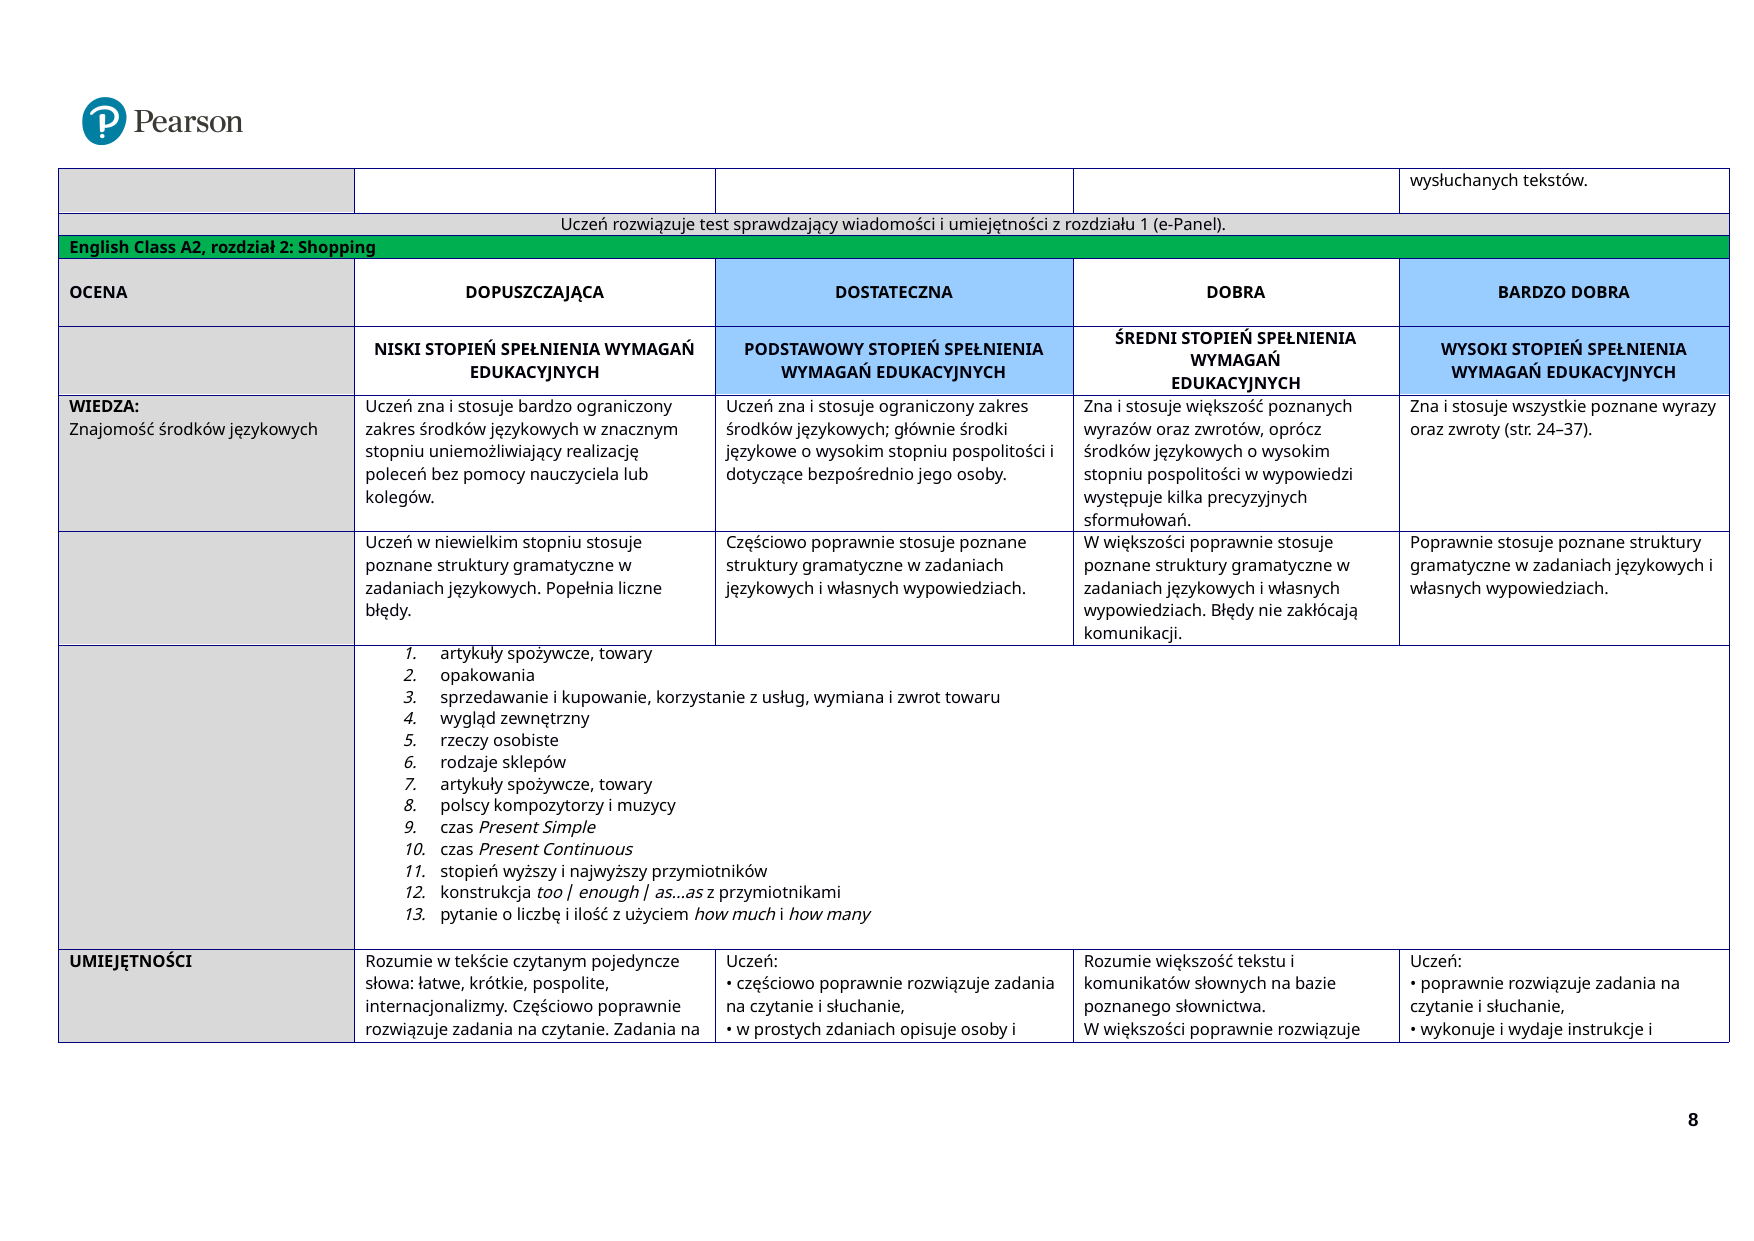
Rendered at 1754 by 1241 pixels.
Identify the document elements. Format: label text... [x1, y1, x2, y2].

table_cell NISKI STOPIEŃ SPEŁNIENIA WYMAGAŃ EDUKACYJNYCH [355, 327, 715, 394]
picture [60, 75, 265, 167]
table_cell Zna i stosuje większość poznanych wyrazów oraz zwrotów, oprócz środków językowych o wysokim stopniu pospolitości w wypowiedzi występuje kilka precyzyjnych sformułowań. [1074, 396, 1399, 531]
table_cell Uczeń: • częściowo poprawnie rozwiązuje zadania na czytanie i słuchanie, • w prostych zdaniach opisuje osoby i [716, 950, 1073, 1042]
table_cell Uczeń zna i stosuje bardzo ograniczony zakres środków językowych w znacznym stopniu uniemożliwiający realizację poleceń bez pomocy nauczyciela lub kolegów. [355, 396, 715, 531]
table_cell artykuły spożywcze, towary opakowania sprzedawanie i kupowanie, korzystanie z usług, wymiana i zwrot towaru wygląd zewnętrzny rzeczy osobiste rodzaje sklepów artykuły spożywcze, towary polscy kompozytorzy i muzycy czas Present Simple czas Present Continuous stopień wyższy i najwyższy przymiotników konstrukcja too / enough / as...as z przymiotnikami pytanie o liczbę i ilość z użyciem how much i how many [355, 646, 1729, 949]
table_cell Częściowo poprawnie stosuje poznane struktury gramatyczne w zadaniach językowych i własnych wypowiedziach. [716, 532, 1073, 644]
table_cell W większości poprawnie stosuje poznane struktury gramatyczne w zadaniach językowych i własnych wypowiedziach. Błędy nie zakłócają komunikacji. [1074, 532, 1399, 644]
table_cell Uczeń w niewielkim stopniu stosuje poznane struktury gramatyczne w zadaniach językowych. Popełnia liczne błędy. [355, 532, 715, 644]
table_cell English Class A2, rozdział 2: Shopping [59, 236, 1729, 258]
table_cell [59, 532, 354, 644]
table_cell [355, 169, 715, 212]
table_cell WIEDZA: Znajomość środków językowych [59, 396, 354, 531]
table_cell [1074, 169, 1399, 212]
table_cell BARDZO DOBRA [1400, 259, 1729, 326]
table_cell DOPUSZCZAJĄCA [355, 259, 715, 326]
table_cell Poprawnie stosuje poznane struktury gramatyczne w zadaniach językowych i własnych wypowiedziach. [1400, 532, 1729, 644]
table_cell [59, 169, 354, 212]
table_cell Rozumie większość tekstu i komunikatów słownych na bazie poznanego słownictwa. W większości poprawnie rozwiązuje [1074, 950, 1399, 1042]
table_cell OCENA [59, 259, 354, 326]
table_cell DOSTATECZNA [716, 259, 1073, 326]
table_cell Uczeń: • poprawnie rozwiązuje zadania na czytanie i słuchanie, • wykonuje i wydaje instrukcje i [1400, 950, 1729, 1042]
table_cell UMIEJĘTNOŚCI [59, 950, 354, 1042]
table_cell Rozumie w tekście czytanym pojedyncze słowa: łatwe, krótkie, pospolite, internacjonalizmy. Częściowo poprawnie rozwiązuje zadania na czytanie. Zadania na [355, 950, 715, 1042]
table_cell WYSOKI STOPIEŃ SPEŁNIENIA WYMAGAŃ EDUKACYJNYCH [1400, 327, 1729, 394]
table_cell [59, 327, 354, 394]
table_cell Zna i stosuje wszystkie poznane wyrazy oraz zwroty (str. 24–37). [1400, 396, 1729, 531]
table_cell Uczeń rozwiązuje test sprawdzający wiadomości i umiejętności z rozdziału 1 (e-Panel). [59, 214, 1729, 235]
table_cell ŚREDNI STOPIEŃ SPEŁNIENIA WYMAGAŃ EDUKACYJNYCH [1074, 327, 1399, 394]
table_cell DOBRA [1074, 259, 1399, 326]
table_cell [59, 646, 354, 949]
table_cell PODSTAWOWY STOPIEŃ SPEŁNIENIA WYMAGAŃ EDUKACYJNYCH [716, 327, 1073, 394]
table_cell wysłuchanych tekstów. [1400, 169, 1729, 212]
table_cell Uczeń zna i stosuje ograniczony zakres środków językowych; głównie środki językowe o wysokim stopniu pospolitości i dotyczące bezpośrednio jego osoby. [716, 396, 1073, 531]
table_cell [716, 169, 1073, 212]
